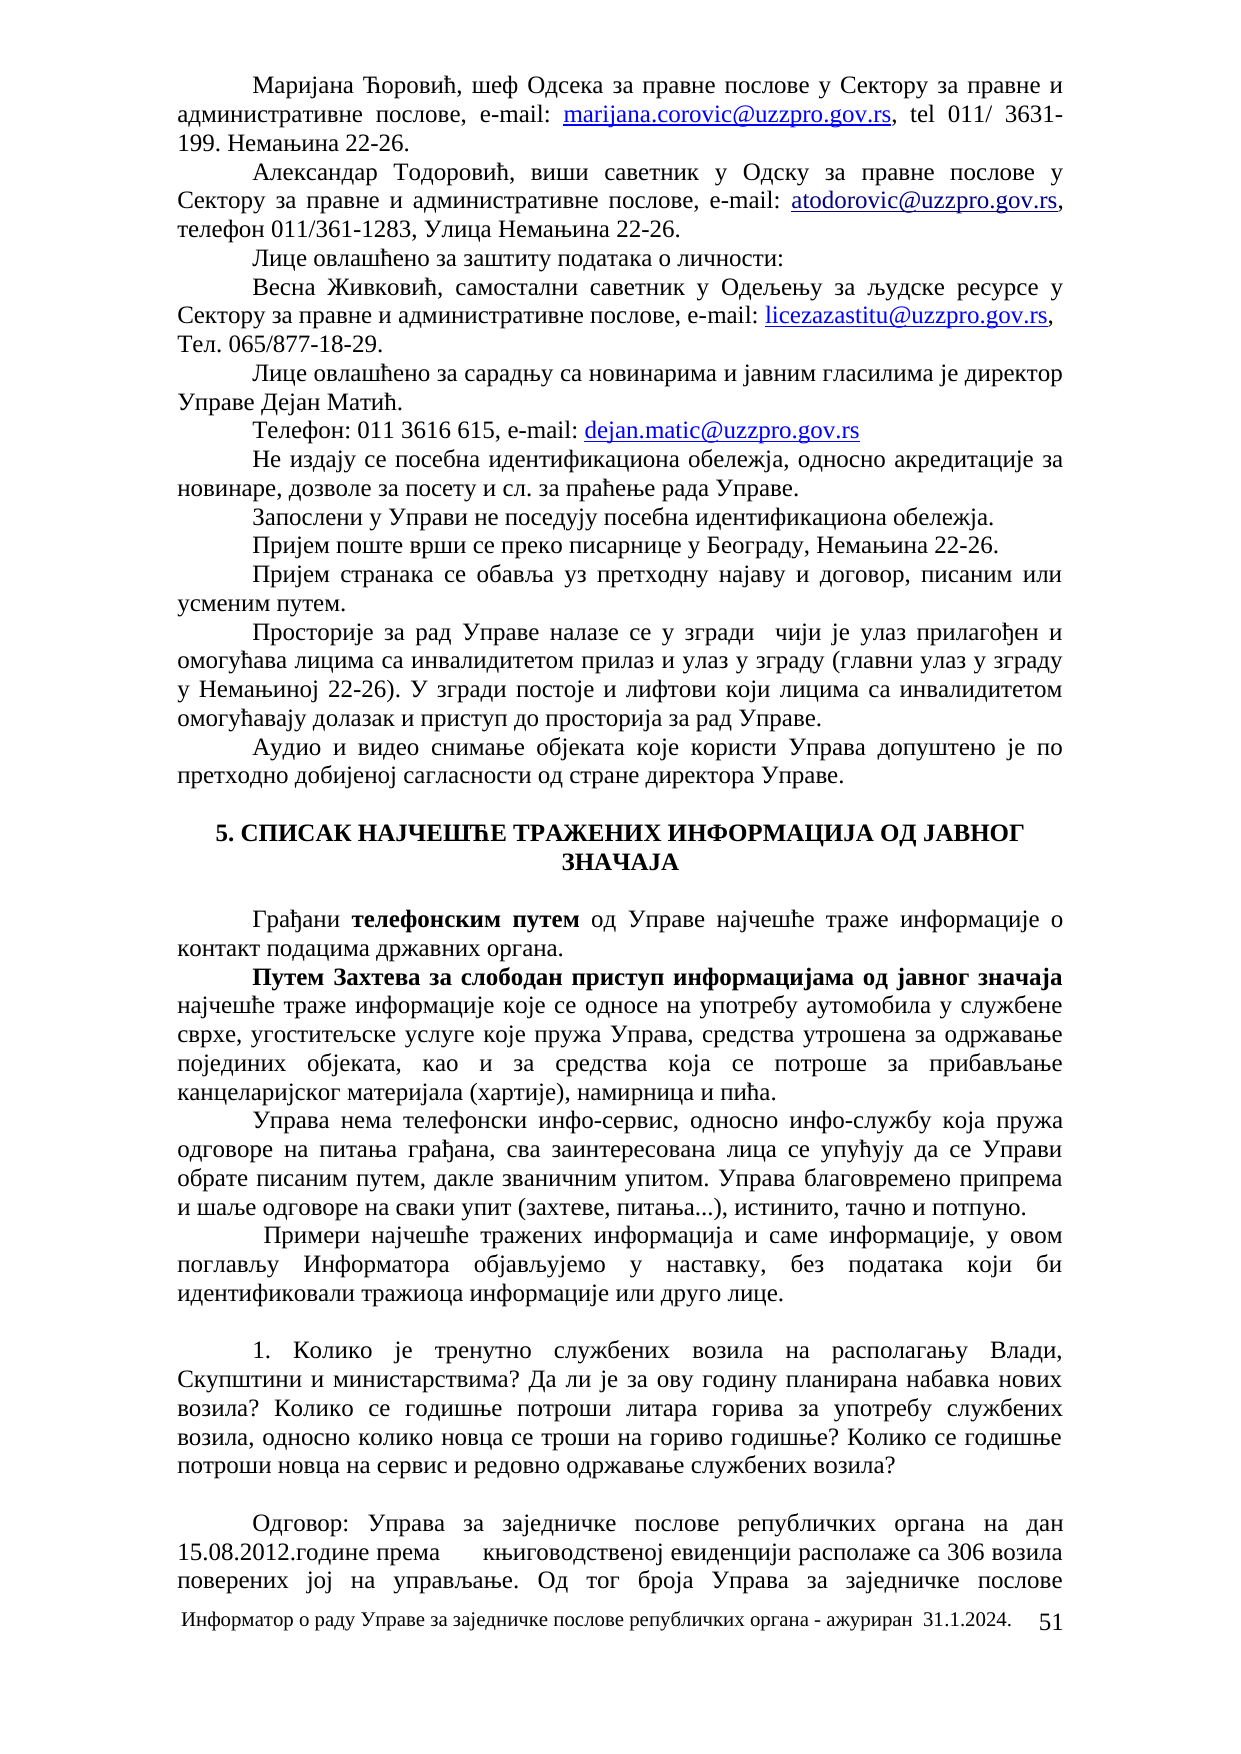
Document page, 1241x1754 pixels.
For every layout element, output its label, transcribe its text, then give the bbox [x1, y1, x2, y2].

text Телефон: 011 3616 615, e-mail: dejan.matic@uzzpro.gov.rs [177, 416, 1063, 444]
text Александар Тодоровић, виши саветник у Одску за правне послове у Сектору за правне и административне послове, e-mail: atodorovic@uzzpro.gov.rs, телефон 011/361-1283, Улица Немањина 22-26. [177, 157, 1063, 243]
text Запослени у Управи не поседују посебна идентификациона обележја. [177, 502, 1063, 531]
text Грађани телефонским путем од Управе најчешће траже информације о контакт подацима државних органа. [177, 904, 1063, 962]
text Просторије за рад Управе налазе се у згради чији је улаз прилагођен и омогућава лицима са инвалидитетом прилаз и улаз у зграду (главни улаз у зграду у Немањиној 22-26). У згради постоје и лифтови који лицима са инвалидитетом омогућавају долазак и приступ до просторија за рад Управе. [177, 617, 1063, 732]
text Лице овлашћено за заштиту података о личности: [177, 243, 1063, 272]
text Путем Захтева за слободан приступ информацијама од јавног значаја најчешће траже информације које се односе на употребу аутомобила у службене сврхе, угоститељске услуге које пружа Управа, средства утрошена за одржавање појединих објеката, као и за средства која се потроше за прибављање канцеларијског материјала (хартије), намирница и пића. [177, 962, 1063, 1106]
text 1. Колико је тренутно службених возила на располагању Влади, Скупштини и министарствима? Да ли је за ову годину планирана набавка нових возила? Колико се годишње потроши литара горива за употребу службених возила, односно колико новца се троши на гориво годишње? Колико се годишње потроши новца на сервис и редовно одржавање службених возила? [177, 1336, 1063, 1479]
text Тел. 065/877-18-29. [177, 329, 1063, 358]
text Не издају се посебна идентификациона обележја, односно акредитације за новинаре, дозволе за посету и сл. за праћење рада Управе. [177, 444, 1063, 502]
text Пријем поште врши се преко писарнице у Београду, Немањина 22-26. [177, 531, 1063, 559]
text Аудио и видео снимање објеката које користи Управа допуштено је по претходно добијеној сагласности од стране директора Управе. [177, 732, 1063, 789]
text Лице овлашћено за сарадњу са новинарима и јавним гласилима је директор Управе Дејан Матић. [177, 358, 1063, 416]
text Примери најчешће тражених информација и саме информације, у овом поглављу Информатора објављујемо у наставку, без података који би идентификовали тражиоца информације или друго лице. [177, 1221, 1063, 1307]
text Маријана Ћоровић, шеф Одсека за правне послове у Сектору за правне и административне послове, e-mail: marijana.corovic@uzzpro.gov.rs, tel 011/ 3631-199. Немањина 22-26. [177, 71, 1063, 157]
text Пријем странака се обавља уз претходну најаву и договор, писаним или усменим путем. [177, 559, 1063, 617]
text Одговор: Управа за заједничке послове републичких органа на дан 15.08.2012.године према књиговодственој евиденцији располаже са 306 возила поверених јој на управљање. Од тог броја Управа за заједничке послове [177, 1508, 1063, 1594]
subtitle 5. СПИСАК НАЈЧЕШЋЕ ТРАЖЕНИХ ИНФОРМАЦИЈА ОД ЈАВНОГ ЗНАЧАЈА [177, 818, 1063, 876]
text Управа нема телефонски инфо-сервис, односно инфо-службу која пружа одговоре на питања грађана, сва заинтересована лица се упућују да се Управи обрате писаним путем, дакле званичним упитом. Управа благовремено припрема и шаље одговоре на сваки упит (захтеве, питања...), истинито, тачно и потпуно. [177, 1106, 1063, 1221]
text Весна Живковић, самостални саветник у Одељењу за људске ресурсе у Сектору за правне и административне послове, е-mail: licezazastitu@uzzpro.gov.rs, [177, 272, 1063, 329]
